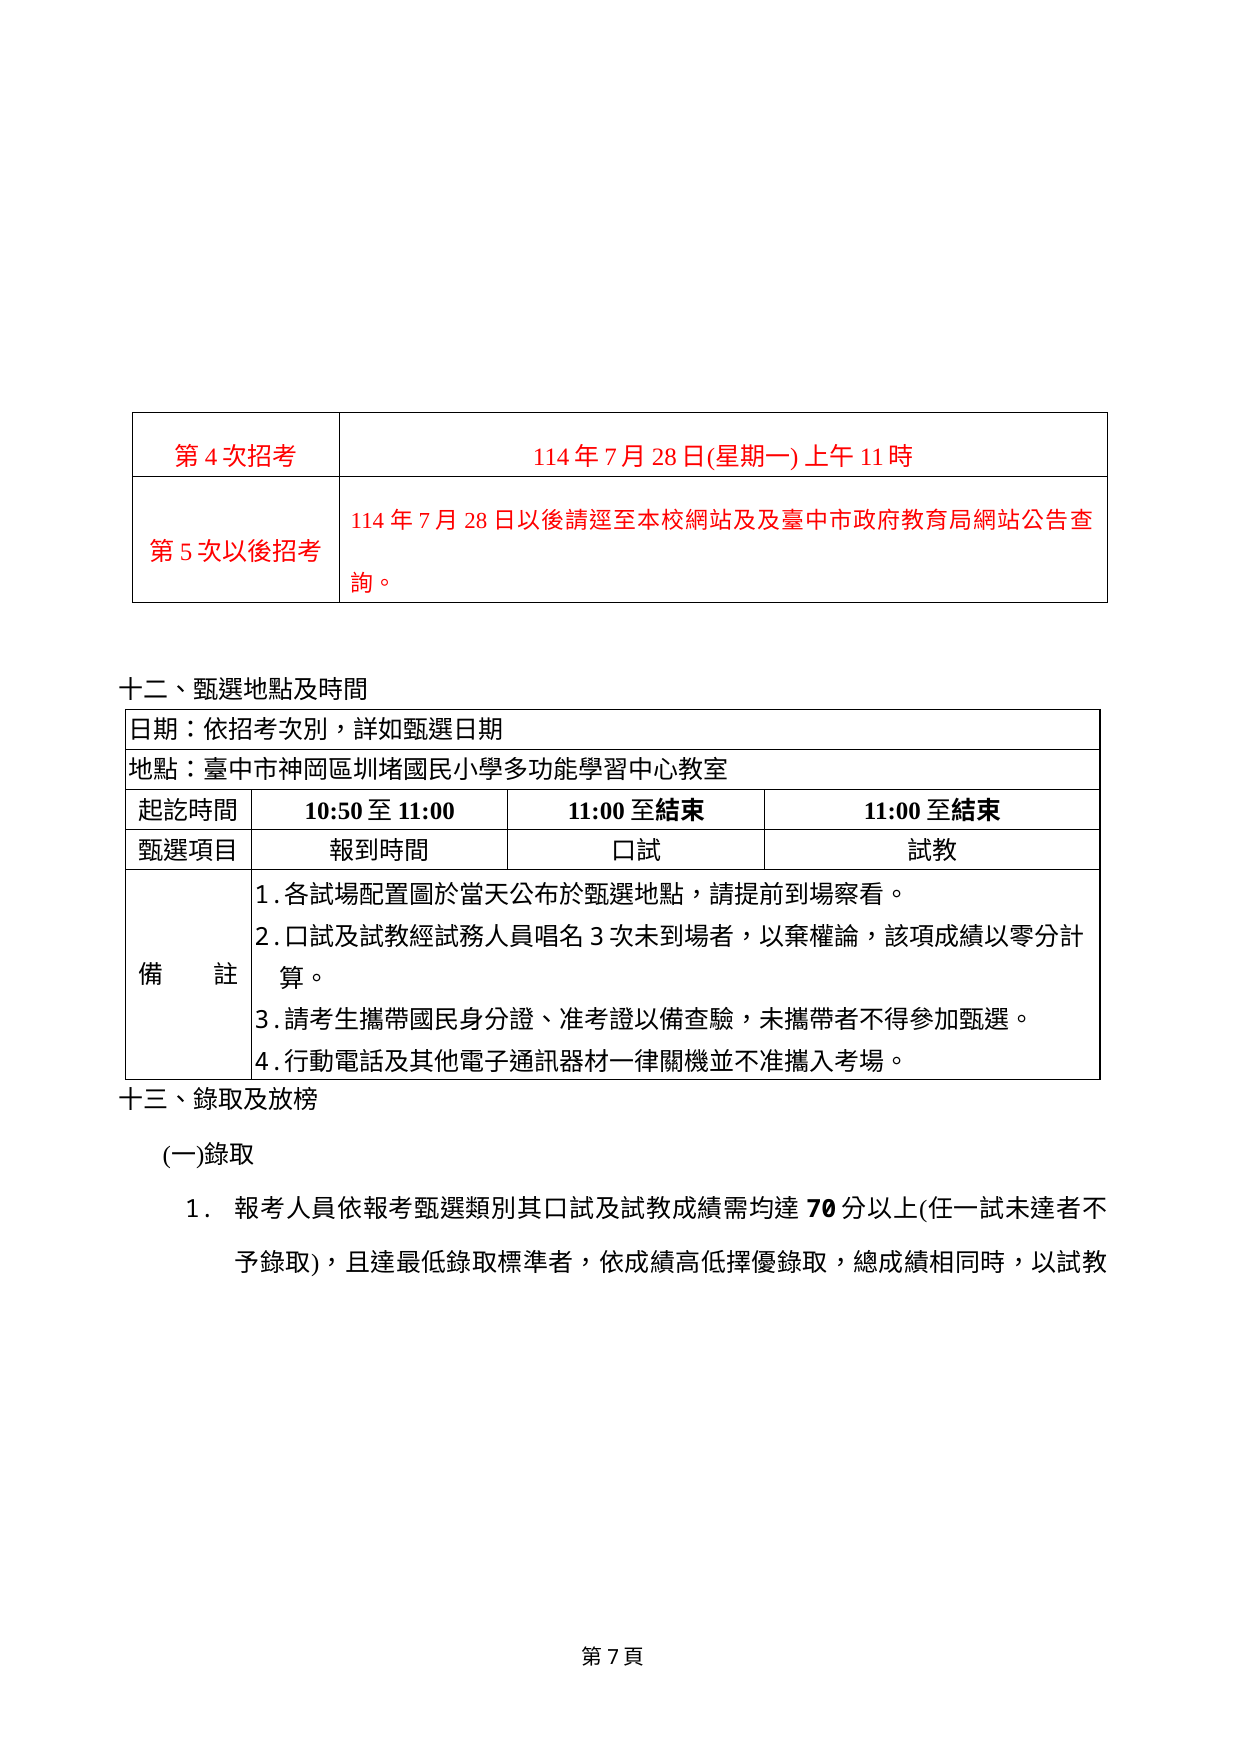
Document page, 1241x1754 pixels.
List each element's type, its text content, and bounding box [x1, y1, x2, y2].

text 十二、甄選地點及時間 [118, 669, 1107, 705]
table_cell 第4次招考 [133, 413, 339, 476]
table_cell 報到時間 [252, 830, 507, 869]
table_cell 備 註 [126, 870, 251, 1079]
table_cell 地點：臺中市神岡區圳堵國民小學多功能學習中心教室 [126, 750, 1099, 789]
table_cell 試教 [765, 830, 1099, 869]
table_cell 口試 [508, 830, 764, 869]
table_header 日期：依招考次別，詳如甄選日期 [126, 710, 1099, 749]
list 報考人員依報考甄選類別其口試及試教成績需均達70分以上(任一試未達者不予錄取)，且達最低錄取標準者，依成績高低擇優錄取，總成績相同時，以試教 [184, 1188, 1107, 1279]
text (一)錄取 [162, 1134, 1107, 1170]
table_cell 114年7月28日(星期一) 上午11時 [340, 413, 1107, 476]
table_cell 甄選項目 [126, 830, 251, 869]
table_cell 11:00至結束 [765, 790, 1099, 829]
table_cell 114年7月28日以後請逕至本校網站及及臺中市政府教育局網站公告查詢。 [340, 477, 1107, 602]
table_cell 10:50至11:00 [252, 790, 507, 829]
text 十三、錄取及放榜 [118, 1080, 1107, 1116]
table_cell 第5次以後招考 [133, 477, 339, 602]
table_cell 1.各試場配置圖於當天公布於甄選地點，請提前到場察看。 2.口試及試教經試務人員唱名3次未到場者，以棄權論，該項成績以零分計算。 3.請考生攜帶國民身分證、准考證以備查驗，未攜帶者不得參加甄選。 4.行動電話及其他電子通訊器材一律關機並不准攜入考場。 [252, 870, 1099, 1079]
table_cell 起訖時間 [126, 790, 251, 829]
table_cell 11:00至結束 [508, 790, 764, 829]
